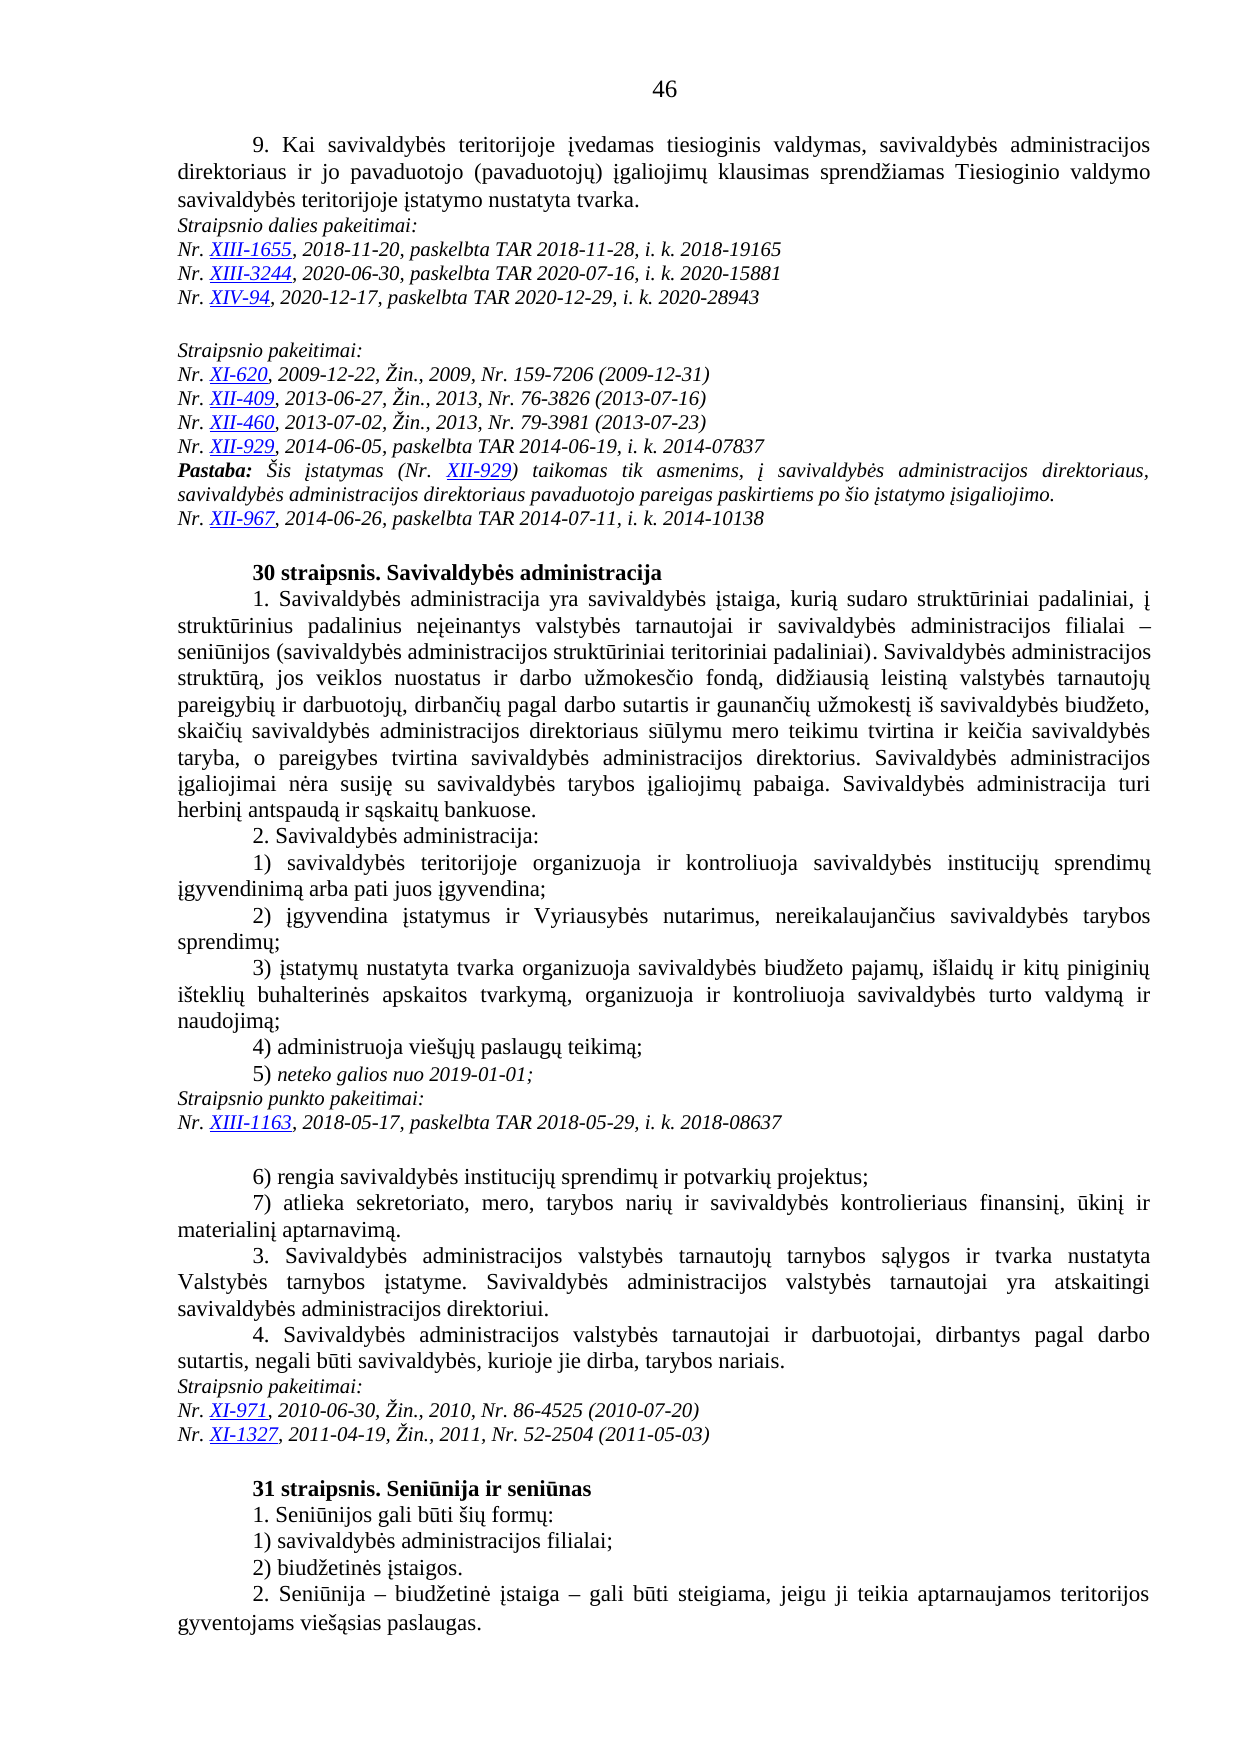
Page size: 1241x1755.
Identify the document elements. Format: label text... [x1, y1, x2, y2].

text 2. Seniūnija – biudžetinė įstaiga – gali būti steigiama, jeigu ji teikia aptarnaujamos teritorijos gyventojams viešąsias paslaugas. [177, 1580, 1152, 1635]
text 7) atlieka sekretoriato, mero, tarybos narių ir savivaldybės kontrolieriaus finansinį, ūkinį ir materialinį aptarnavimą. [177, 1189, 1152, 1242]
text 6) rengia savivaldybės institucijų sprendimų ir potvarkių projektus; [177, 1163, 1152, 1189]
text Nr. XIII-1163, 2018-05-17, paskelbta TAR 2018-05-29, i. k. 2018-08637 [177, 1110, 1152, 1134]
text Nr. XII-409, 2013-06-27, Žin., 2013, Nr. 76-3826 (2013-07-16) [177, 386, 1152, 410]
text 3) įstatymų nustatyta tvarka organizuoja savivaldybės biudžeto pajamų, išlaidų ir kitų piniginių išteklių buhalterinės apskaitos tvarkymą, organizuoja ir kontroliuoja savivaldybės turto valdymą ir naudojimą; [177, 954, 1152, 1033]
text Nr. XII-929, 2014-06-05, paskelbta TAR 2014-06-19, i. k. 2014-07837 [177, 434, 1152, 458]
text Nr. XIII-3244, 2020-06-30, paskelbta TAR 2020-07-16, i. k. 2020-15881 [177, 261, 1152, 285]
text Straipsnio pakeitimai: [177, 338, 1152, 362]
text Pastaba: Šis įstatymas (Nr. XII-929) taikomas tik asmenims, į savivaldybės administracijos direktoriaus, savivaldybės administracijos direktoriaus pavaduotojo pareigas paskirtiems po šio įstatymo įsigaliojimo. [177, 458, 1152, 506]
text Straipsnio dalies pakeitimai: [177, 213, 1152, 237]
text 1) savivaldybės teritorijoje organizuoja ir kontroliuoja savivaldybės institucijų sprendimų įgyvendinimą arba pati juos įgyvendina; [177, 849, 1152, 902]
text 5) neteko galios nuo 2019-01-01; [177, 1060, 1152, 1086]
text Straipsnio punkto pakeitimai: [177, 1086, 1152, 1110]
text 1. Savivaldybės administracija yra savivaldybės įstaiga, kurią sudaro struktūriniai padaliniai, į struktūrinius padalinius neįeinantys valstybės tarnautojai ir savivaldybės administracijos filialai – seniūnijos (savivaldybės administracijos struktūriniai teritoriniai padaliniai). Savivaldybės administracijos struktūrą, jos veiklos nuostatus ir darbo užmokesčio fondą, didžiausią leistiną valstybės tarnautojų pareigybių ir darbuotojų, dirbančių pagal darbo sutartis ir gaunančių užmokestį iš savivaldybės biudžeto, skaičių savivaldybės administracijos direktoriaus siūlymu mero teikimu tvirtina ir keičia savivaldybės taryba, o pareigybes tvirtina savivaldybės administracijos direktorius. Savivaldybės administracijos įgaliojimai nėra susiję su savivaldybės tarybos įgaliojimų pabaiga. Savivaldybės administracija turi herbinį antspaudą ir sąskaitų bankuose. [177, 585, 1152, 823]
text 1) savivaldybės administracijos filialai; [177, 1527, 1152, 1554]
text 1. Seniūnijos gali būti šių formų: [177, 1501, 1152, 1527]
text Nr. XIV-94, 2020-12-17, paskelbta TAR 2020-12-29, i. k. 2020-28943 [177, 285, 1152, 309]
text Nr. XIII-1655, 2018-11-20, paskelbta TAR 2018-11-28, i. k. 2018-19165 [177, 237, 1152, 261]
text Straipsnio pakeitimai: [177, 1374, 1152, 1398]
text 3. Savivaldybės administracijos valstybės tarnautojų tarnybos sąlygos ir tvarka nustatyta Valstybės tarnybos įstatyme. Savivaldybės administracijos valstybės tarnautojai yra atskaitingi savivaldybės administracijos direktoriui. [177, 1242, 1152, 1321]
text Nr. XI-971, 2010-06-30, Žin., 2010, Nr. 86-4525 (2010-07-20) [177, 1398, 1152, 1422]
text 9. Kai savivaldybės teritorijoje įvedamas tiesioginis valdymas, savivaldybės administracijos direktoriaus ir jo pavaduotojo (pavaduotojų) įgaliojimų klausimas sprendžiamas Tiesioginio valdymo savivaldybės teritorijoje įstatymo nustatyta tvarka. [177, 131, 1152, 213]
text 30 straipsnis. Savivaldybės administracija [177, 559, 1152, 585]
text 4) administruoja viešųjų paslaugų teikimą; [177, 1033, 1152, 1060]
text Nr. XI-620, 2009-12-22, Žin., 2009, Nr. 159-7206 (2009-12-31) [177, 362, 1152, 386]
text 2. Savivaldybės administracija: [177, 823, 1152, 849]
text Nr. XII-967, 2014-06-26, paskelbta TAR 2014-07-11, i. k. 2014-10138 [177, 506, 1152, 530]
text Nr. XI-1327, 2011-04-19, Žin., 2011, Nr. 52-2504 (2011-05-03) [177, 1422, 1152, 1446]
text 31 straipsnis. Seniūnija ir seniūnas [177, 1475, 1152, 1501]
text 2) biudžetinės įstaigos. [177, 1554, 1152, 1580]
text 4. Savivaldybės administracijos valstybės tarnautojai ir darbuotojai, dirbantys pagal darbo sutartis, negali būti savivaldybės, kurioje jie dirba, tarybos nariais. [177, 1321, 1152, 1374]
text Nr. XII-460, 2013-07-02, Žin., 2013, Nr. 79-3981 (2013-07-23) [177, 410, 1152, 434]
text 2) įgyvendina įstatymus ir Vyriausybės nutarimus, nereikalaujančius savivaldybės tarybos sprendimų; [177, 902, 1152, 954]
